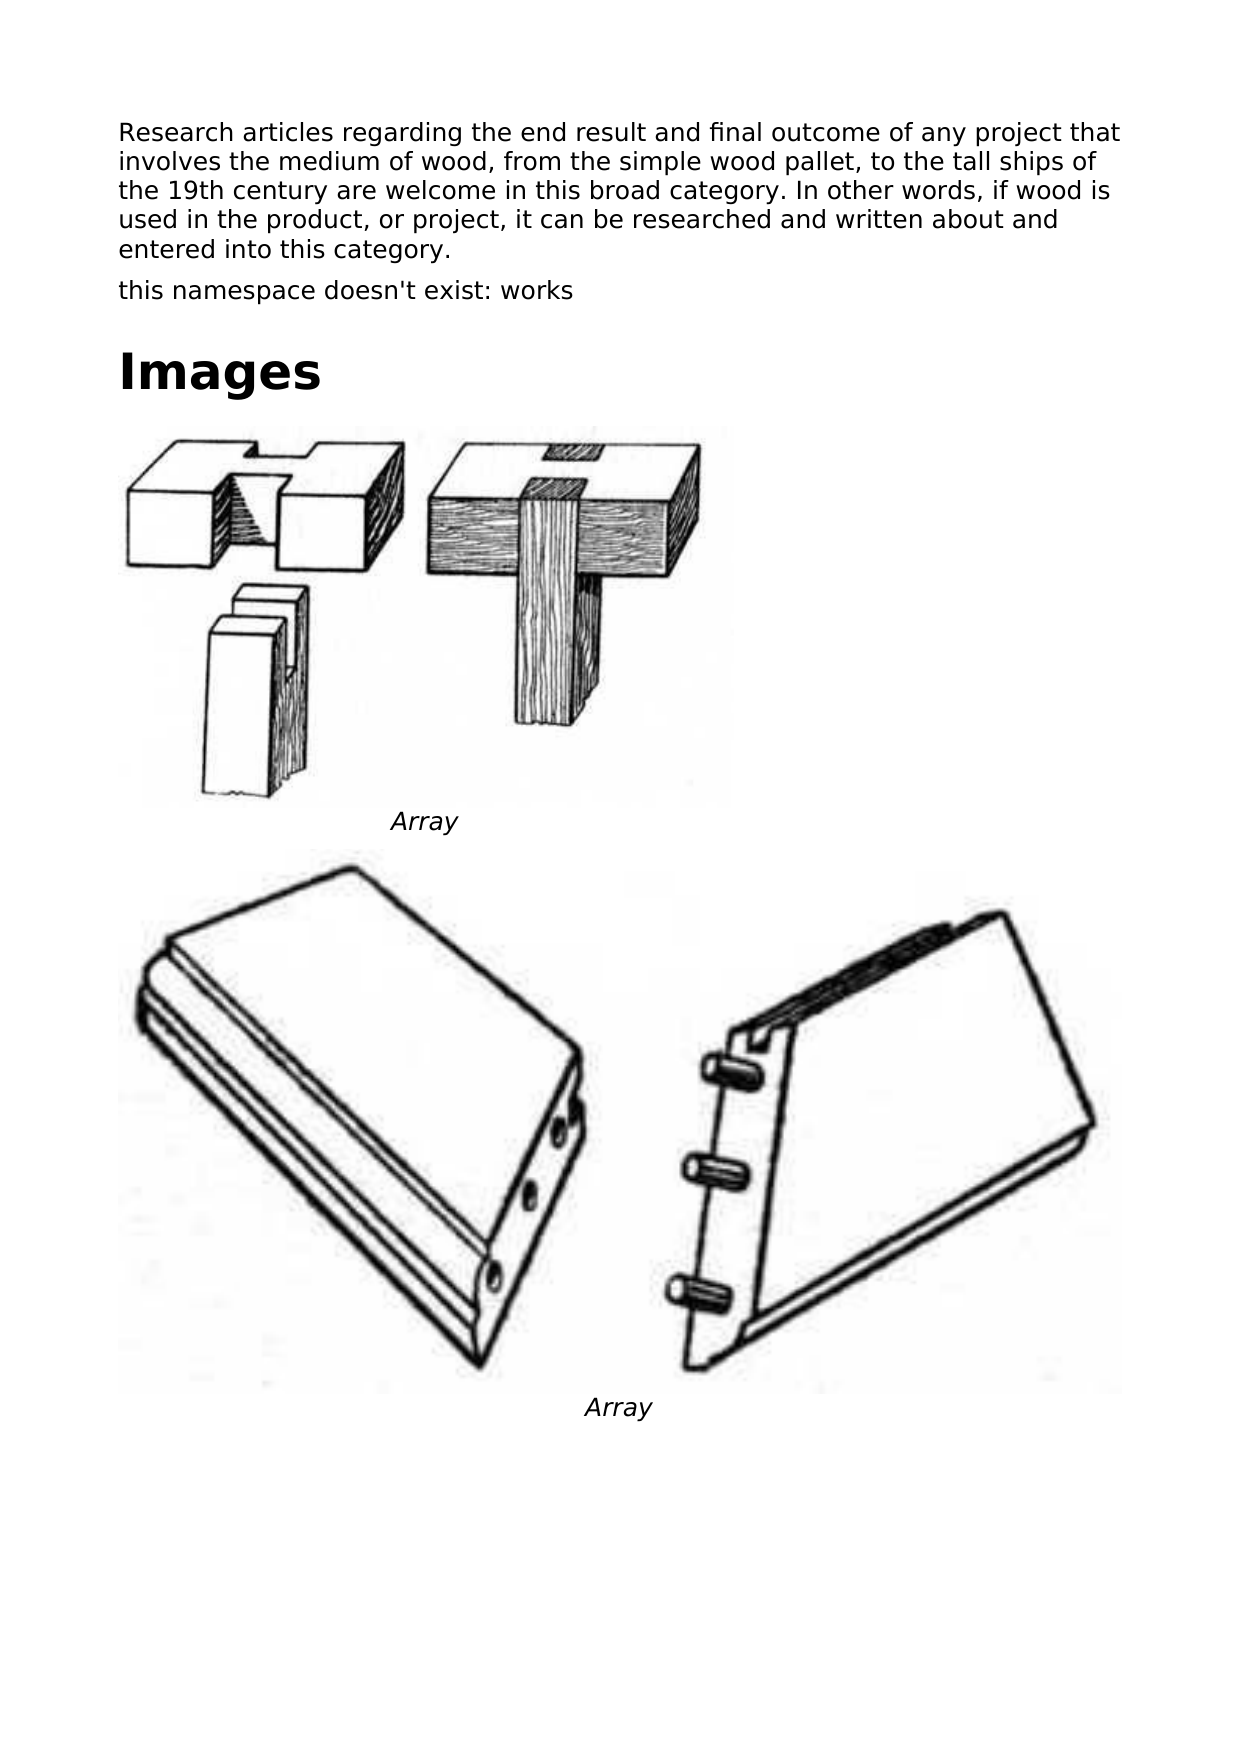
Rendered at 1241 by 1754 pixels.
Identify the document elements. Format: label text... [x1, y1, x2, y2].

text Array [118, 1394, 1122, 1423]
subtitle Images [118, 343, 1122, 401]
picture [118, 849, 1123, 1394]
text Array [118, 808, 734, 837]
text Research articles regarding the end result and final outcome of any project that involves the medium of wood, from the simple wood pallet, to the tall ships of the 19th century are welcome in this broad category. In other words, if wood is used in the product, or project, it can be researched and written about and entered into this category. [118, 118, 1122, 264]
picture [118, 426, 734, 808]
text this namespace doesn't exist: works [118, 276, 1122, 306]
